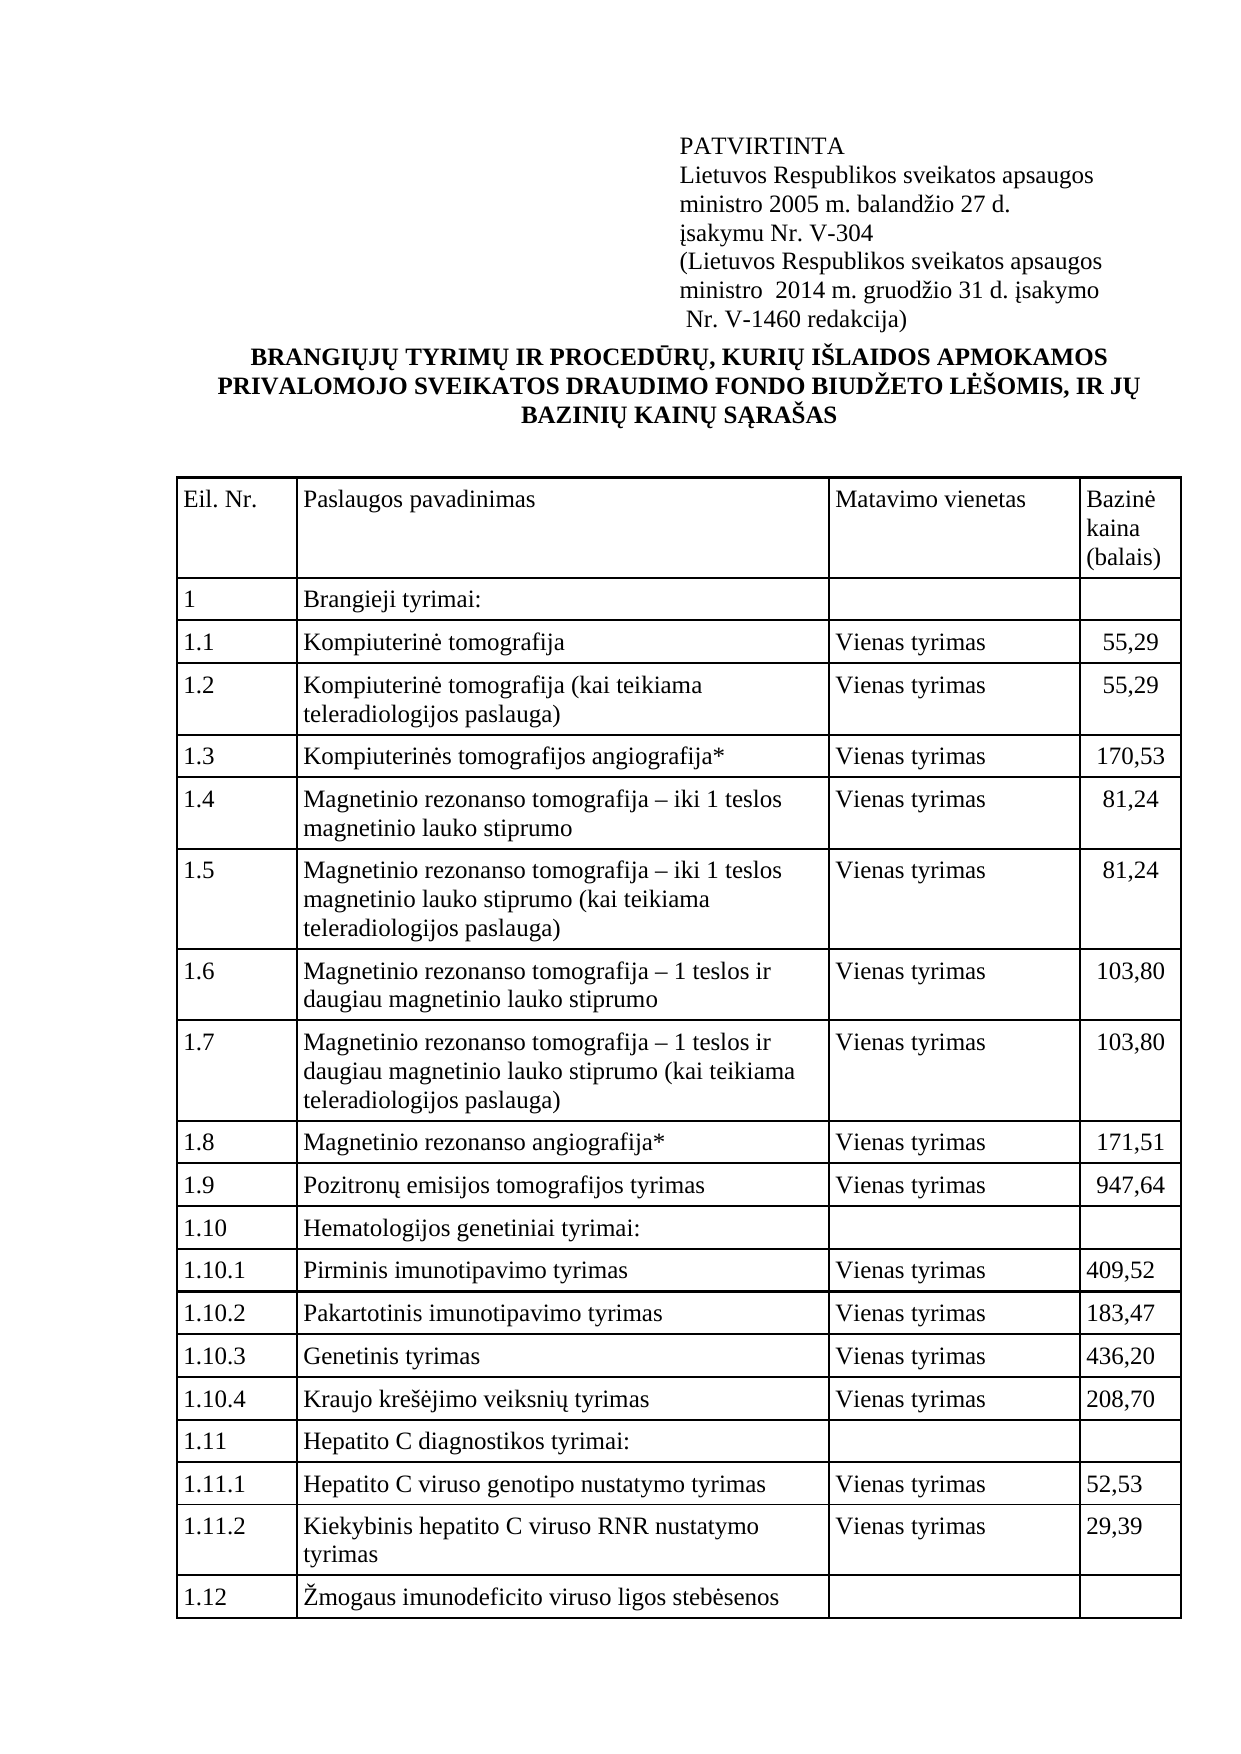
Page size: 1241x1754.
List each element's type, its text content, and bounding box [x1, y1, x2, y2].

table_cell 171,51 [1081, 1122, 1180, 1162]
table_cell 55,29 [1081, 664, 1180, 733]
table_cell Magnetinio rezonanso angiografija* [298, 1122, 828, 1162]
table_cell 1.5 [178, 850, 296, 948]
table_cell Vienas tyrimas [830, 1335, 1079, 1376]
table_cell Magnetinio rezonanso tomografija – iki 1 teslos magnetinio lauko stiprumo (kai teikiama teleradiologijos paslauga) [298, 850, 828, 948]
table_cell 170,53 [1081, 736, 1180, 776]
table_cell 103,80 [1081, 950, 1180, 1019]
table_cell Kraujo krešėjimo veiksnių tyrimas [298, 1378, 828, 1418]
table_cell Vienas tyrimas [830, 1122, 1079, 1162]
table_cell [830, 579, 1079, 619]
text įsakymu Nr. V-304 [679, 218, 1181, 246]
text Nr. V-1460 redakcija) [679, 304, 1181, 333]
table_cell Vienas tyrimas [830, 1250, 1079, 1290]
table_cell 1.1 [178, 621, 296, 662]
table_cell Vienas tyrimas [830, 664, 1079, 733]
table_cell 1.10.4 [178, 1378, 296, 1418]
table_cell Vienas tyrimas [830, 850, 1079, 948]
table_cell Vienas tyrimas [830, 1505, 1079, 1574]
table_cell 1 [178, 579, 296, 619]
table_cell Vienas tyrimas [830, 621, 1079, 662]
table_cell 81,24 [1081, 778, 1180, 848]
table_cell 1.3 [178, 736, 296, 776]
table_cell Vienas tyrimas [830, 1293, 1079, 1333]
table_cell 1.11 [178, 1421, 296, 1461]
table_header Bazinė kaina (balais) [1081, 479, 1180, 577]
table_cell Pirminis imunotipavimo tyrimas [298, 1250, 828, 1290]
table_cell 1.10.1 [178, 1250, 296, 1290]
table_header Matavimo vienetas [830, 479, 1079, 577]
table_cell 29,39 [1081, 1505, 1180, 1574]
table_cell 52,53 [1081, 1463, 1180, 1504]
table_cell [1081, 1421, 1180, 1461]
table_cell Magnetinio rezonanso tomografija – 1 teslos ir daugiau magnetinio lauko stiprumo (kai teikiama teleradiologijos paslauga) [298, 1021, 828, 1119]
table_cell 1.4 [178, 778, 296, 848]
table_cell Magnetinio rezonanso tomografija – iki 1 teslos magnetinio lauko stiprumo [298, 778, 828, 848]
table_cell 947,64 [1081, 1164, 1180, 1205]
table_cell Hepatito C diagnostikos tyrimai: [298, 1421, 828, 1461]
table_cell 55,29 [1081, 621, 1180, 662]
table_cell Genetinis tyrimas [298, 1335, 828, 1376]
table_cell Vienas tyrimas [830, 778, 1079, 848]
table_cell [1081, 1207, 1180, 1248]
text PATVIRTINTA [679, 131, 1181, 160]
table_cell 1.7 [178, 1021, 296, 1119]
table_cell 1.10 [178, 1207, 296, 1248]
table_cell Pozitronų emisijos tomografijos tyrimas [298, 1164, 828, 1205]
table_cell 409,52 [1081, 1250, 1180, 1290]
table_cell 1.12 [178, 1576, 296, 1617]
table_cell Kompiuterinė tomografija (kai teikiama teleradiologijos paslauga) [298, 664, 828, 733]
table_cell Žmogaus imunodeficito viruso ligos stebėsenos [298, 1576, 828, 1617]
text Lietuvos Respublikos sveikatos apsaugos ministro 2005 m. balandžio 27 d. [679, 160, 1181, 218]
table_cell [1081, 1576, 1180, 1617]
table_cell Kompiuterinė tomografija [298, 621, 828, 662]
table_cell 183,47 [1081, 1293, 1180, 1333]
table_cell [830, 1207, 1079, 1248]
table_cell Kiekybinis hepatito C viruso RNR nustatymo tyrimas [298, 1505, 828, 1574]
table_cell 1.10.3 [178, 1335, 296, 1376]
table_cell 1.11.2 [178, 1505, 296, 1574]
table_cell 208,70 [1081, 1378, 1180, 1418]
table_cell 1.9 [178, 1164, 296, 1205]
table_cell Vienas tyrimas [830, 1164, 1079, 1205]
table_cell Hepatito C viruso genotipo nustatymo tyrimas [298, 1463, 828, 1504]
table_header Eil. Nr. [178, 479, 296, 577]
table_cell 1.2 [178, 664, 296, 733]
table_cell Vienas tyrimas [830, 1463, 1079, 1504]
table_cell 1.11.1 [178, 1463, 296, 1504]
table_cell 1.8 [178, 1122, 296, 1162]
table_cell Kompiuterinės tomografijos angiografija* [298, 736, 828, 776]
table_header Paslaugos pavadinimas [298, 479, 828, 577]
text (Lietuvos Respublikos sveikatos apsaugos ministro 2014 m. gruodžio 31 d. įsakymo [679, 246, 1181, 304]
table_cell Vienas tyrimas [830, 950, 1079, 1019]
table_cell 1.6 [178, 950, 296, 1019]
table_cell Vienas tyrimas [830, 1378, 1079, 1418]
table_cell Vienas tyrimas [830, 736, 1079, 776]
table_cell [1081, 579, 1180, 619]
table_cell 103,80 [1081, 1021, 1180, 1119]
table_cell [830, 1576, 1079, 1617]
table_cell Hematologijos genetiniai tyrimai: [298, 1207, 828, 1248]
table_cell 81,24 [1081, 850, 1180, 948]
table_cell [830, 1421, 1079, 1461]
table_cell Pakartotinis imunotipavimo tyrimas [298, 1293, 828, 1333]
table_cell Vienas tyrimas [830, 1021, 1079, 1119]
text BRANGIŲJŲ TYRIMŲ IR PROCEDŪRŲ, KURIŲ IŠLAIDOS APMOKAMOS PRIVALOMOJO SVEIKATOS DRAUDIMO FONDO BIUDŽETO LĖŠOMIS, IR JŲ BAZINIŲ KAINŲ SĄRAŠAS [177, 342, 1181, 428]
table_cell 1.10.2 [178, 1293, 296, 1333]
table_cell Brangieji tyrimai: [298, 579, 828, 619]
table_cell 436,20 [1081, 1335, 1180, 1376]
table_cell Magnetinio rezonanso tomografija – 1 teslos ir daugiau magnetinio lauko stiprumo [298, 950, 828, 1019]
